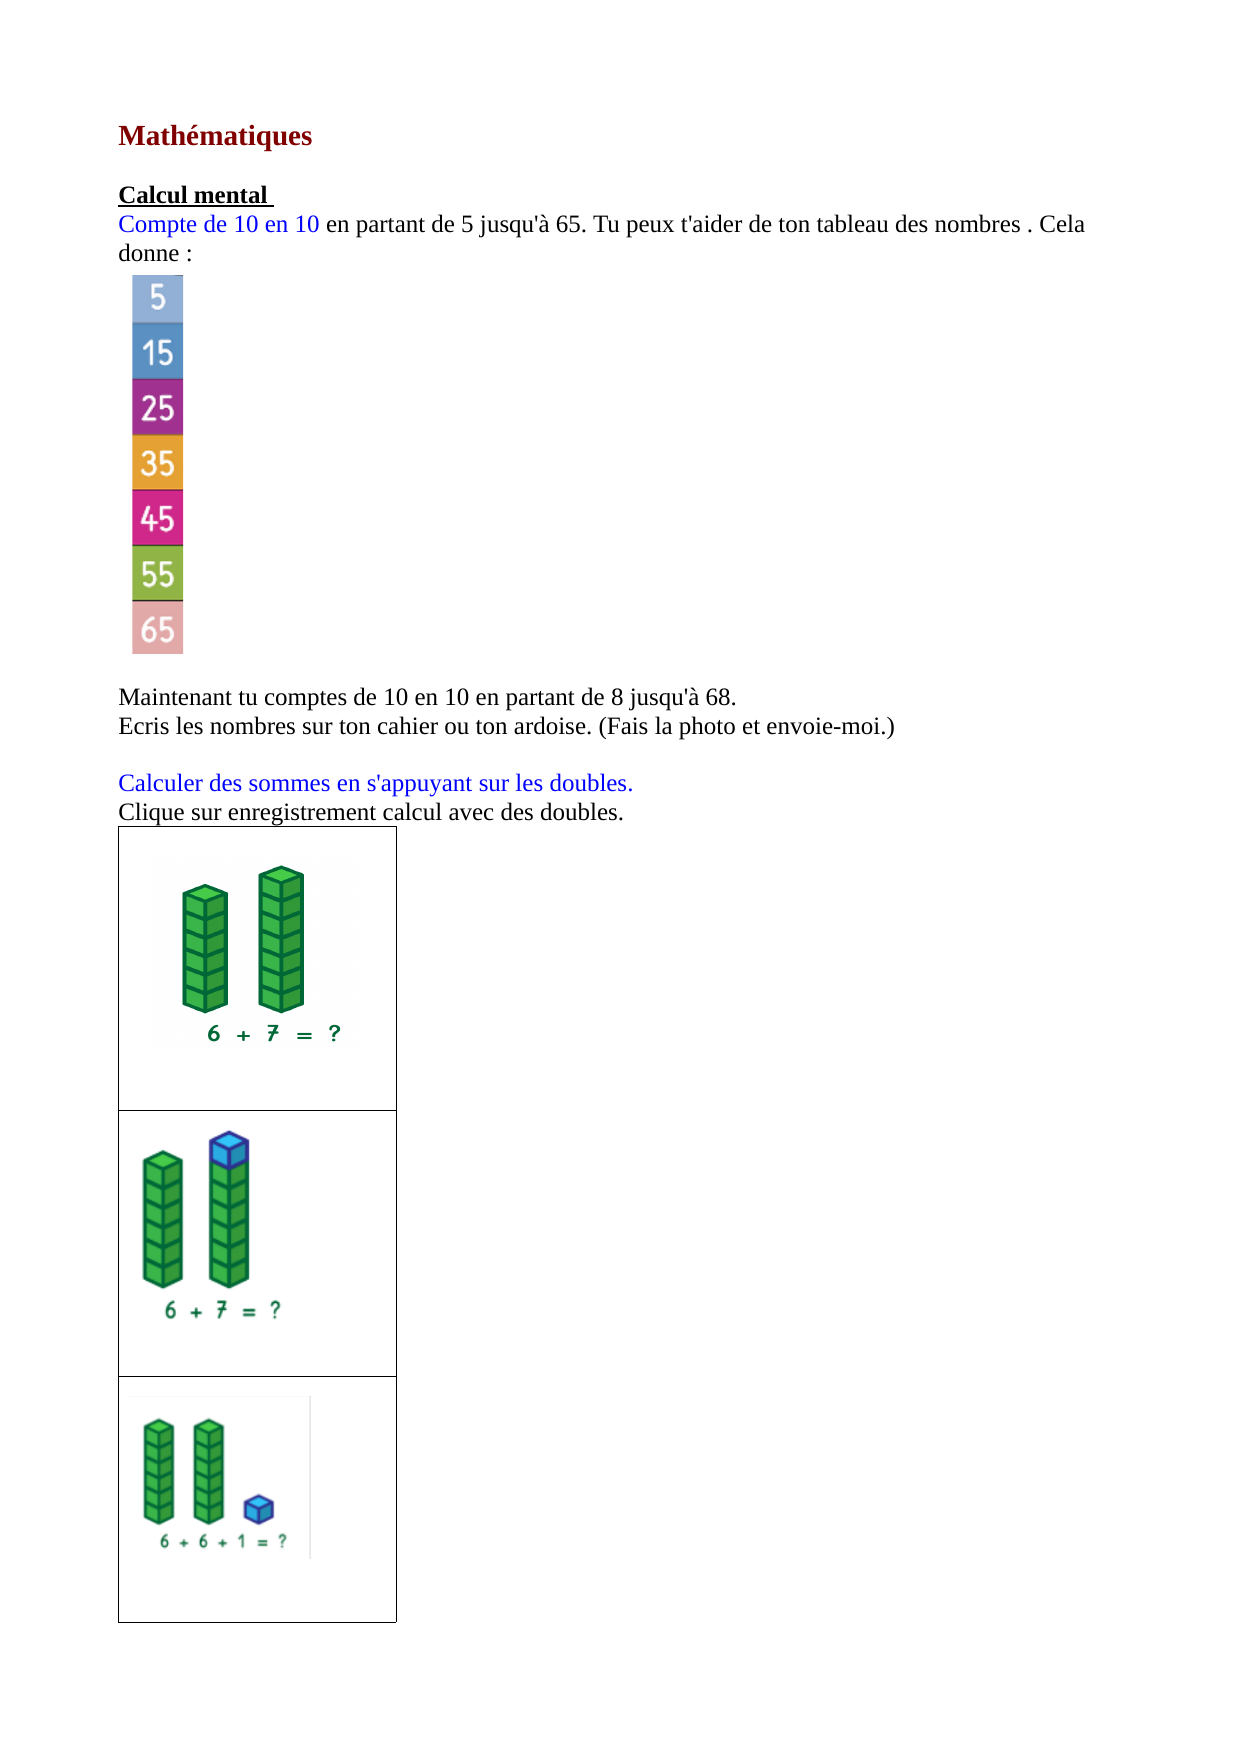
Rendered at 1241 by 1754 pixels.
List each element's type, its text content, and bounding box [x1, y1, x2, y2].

picture [145, 856, 361, 1047]
text Calcul mental [118, 180, 1122, 209]
text Maintenant tu comptes de 10 en 10 en partant de 8 jusqu'à 68. [118, 682, 1122, 711]
table_cell [119, 1559, 396, 1622]
text Clique sur enregistrement calcul avec des doubles. [118, 797, 1122, 826]
picture [132, 275, 184, 654]
table_cell [119, 1111, 396, 1376]
table_header [119, 827, 396, 1110]
table_cell [119, 1377, 396, 1558]
text Ecris les nombres sur ton cahier ou ton ardoise. (Fais la photo et envoie-moi.) [118, 711, 1122, 739]
text Mathématiques [118, 118, 1122, 152]
picture [126, 1116, 295, 1342]
picture [129, 1396, 312, 1559]
text Compte de 10 en 10 en partant de 5 jusqu'à 65. Tu peux t'aider de ton tableau des nombres . Cela donne : [118, 209, 1122, 267]
text Calculer des sommes en s'appuyant sur les doubles. [118, 768, 1122, 797]
